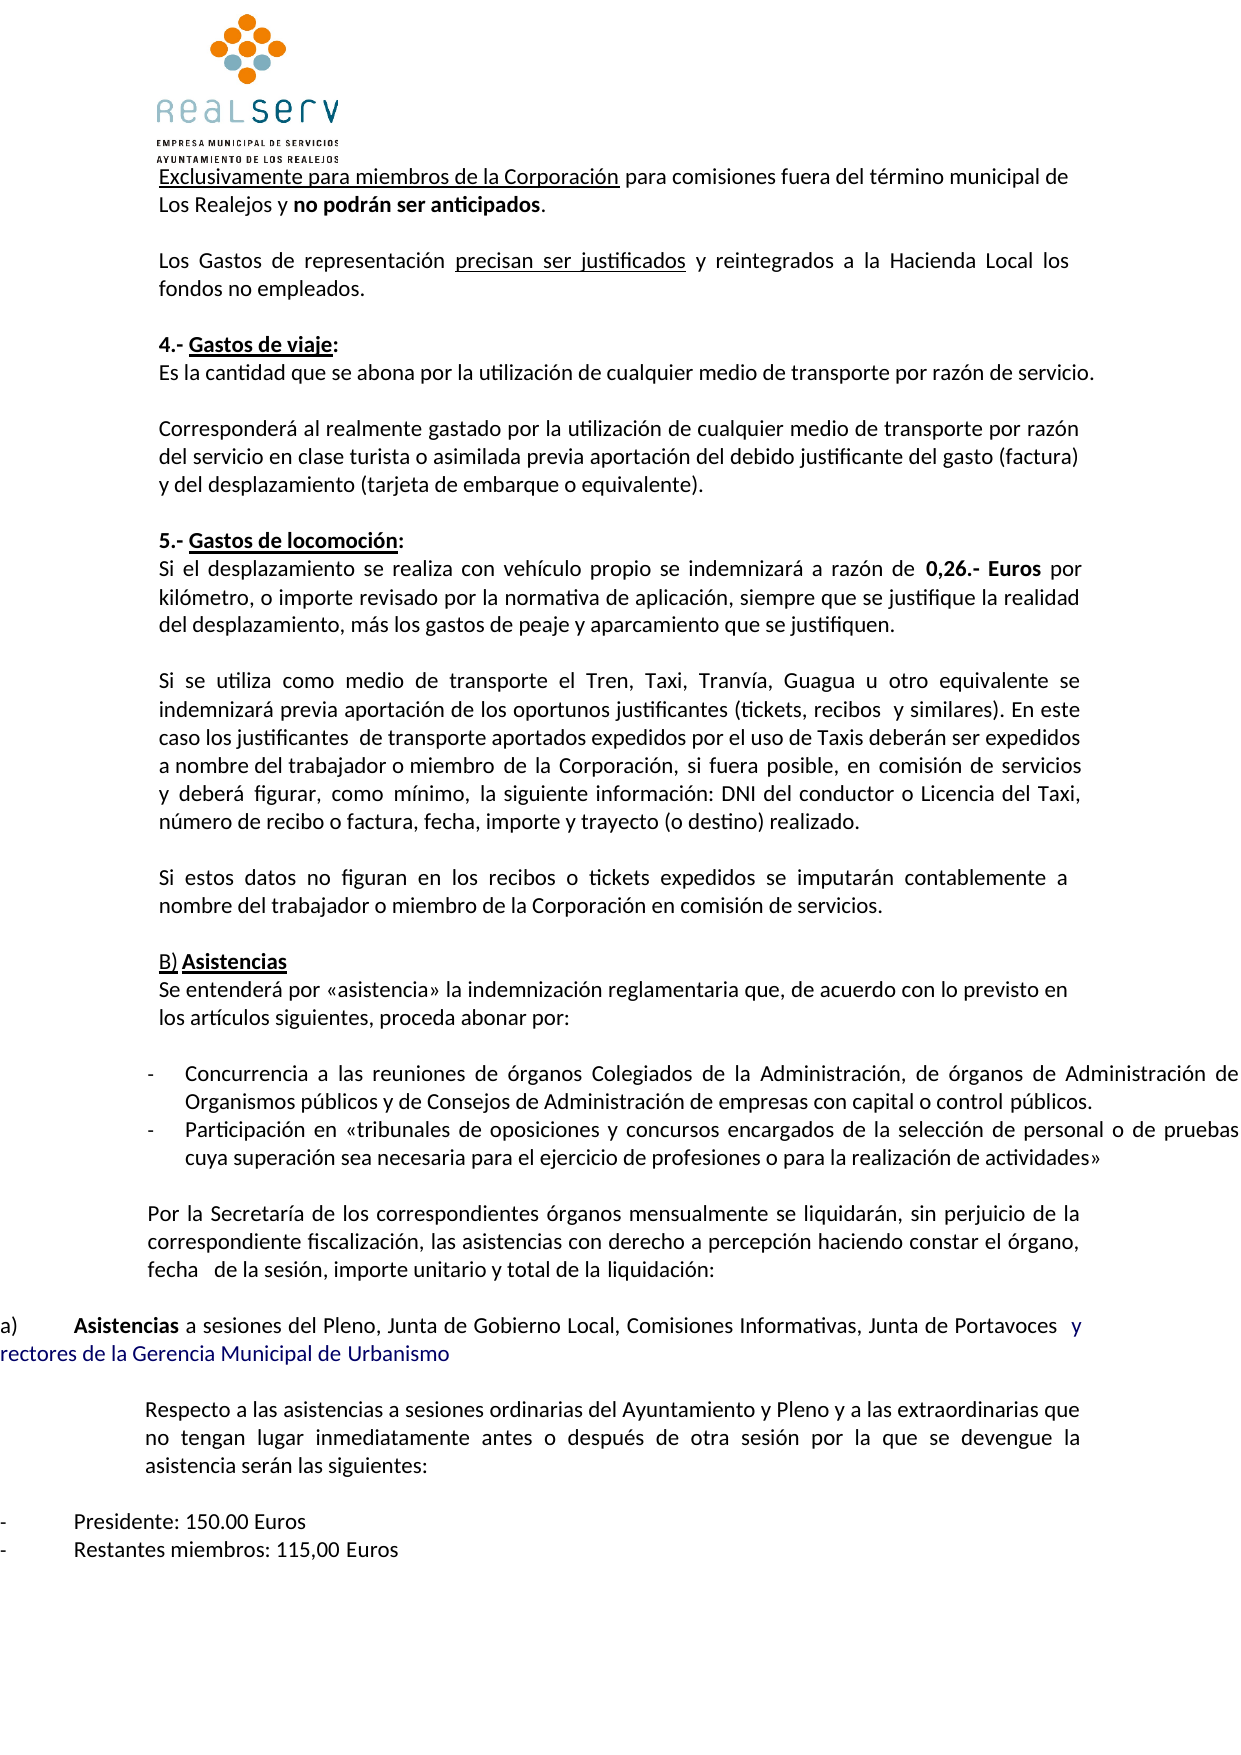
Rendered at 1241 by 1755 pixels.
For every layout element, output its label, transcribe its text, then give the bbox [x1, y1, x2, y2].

list Asistencias a sesiones del Pleno, Junta de Gobierno Local, Comisiones Informativas, Junta de Portavoces y rectores de la Gerencia Municipal de Urbanismo [0, 1311, 1082, 1367]
list Concurrencia a las reuniones de órganos Colegiados de la Administración, de órganos de Administración de Organismos públicos y de Consejos de Administración de empresas con capital o control públicos. [147, 1059, 1241, 1115]
subtitle 5.- Gastos de locomoción: [158, 527, 1241, 554]
list Asistencias [158, 947, 1241, 975]
list Participación en «tribunales de oposiciones y concursos encargados de la selección de personal o de pruebas cuya superación sea necesaria para el ejercicio de profesiones o para la realización de actividades» [147, 1115, 1241, 1171]
text Corresponderá al realmente gastado por la utilización de cualquier medio de transporte por razón del servicio en clase turista o asimilada previa aportación del debido justificante del gasto (factura) y del desplazamiento (tarjeta de embarque o equivalente). [158, 414, 1082, 498]
subtitle 4.- Gastos de viaje: [158, 330, 1241, 358]
text Se entenderá por «asistencia» la indemnización reglamentaria que, de acuerdo con lo previsto en los artículos siguientes, proceda abonar por: [158, 975, 1070, 1031]
text Los Gastos de representación precisan ser justificados y reintegrados a la Hacienda Local los fondos no empleados. [158, 246, 1070, 302]
text Si estos datos no figuran en los recibos o tickets expedidos se imputarán contablemente a nombre del trabajador o miembro de la Corporación en comisión de servicios. [158, 863, 1070, 919]
text Por la Secretaría de los correspondientes órganos mensualmente se liquidarán, sin perjuicio de la correspondiente fiscalización, las asistencias con derecho a percepción haciendo constar el órgano, fecha de la sesión, importe unitario y total de la liquidación: [147, 1199, 1082, 1283]
text Es la cantidad que se abona por la utilización de cualquier medio de transporte por razón de servicio. [158, 358, 1241, 386]
text Si se utiliza como medio de transporte el Tren, Taxi, Tranvía, Guagua u otro equivalente se indemnizará previa aportación de los oportunos justificantes (tickets, recibos y similares). En este caso los justificantes de transporte aportados expedidos por el uso de Taxis deberán ser expedidos a nombre del trabajador o miembro de la Corporación, si fuera posible, en comisión de servicios y deberá figurar, como mínimo, la siguiente información: DNI del conductor o Licencia del Taxi, número de recibo o factura, fecha, importe y trayecto (o destino) realizado. [158, 667, 1082, 835]
list Presidente: 150.00 Euros [0, 1507, 620, 1535]
text Si el desplazamiento se realiza con vehículo propio se indemnizará a razón de 0,26.- Euros por kilómetro, o importe revisado por la normativa de aplicación, siempre que se justifique la realidad del desplazamiento, más los gastos de peaje y aparcamiento que se justifiquen. [158, 554, 1082, 639]
list Restantes miembros: 115,00 Euros [0, 1535, 620, 1563]
text Exclusivamente para miembros de la Corporación para comisiones fuera del término municipal de Los Realejos y no podrán ser anticipados. [158, 150, 1070, 218]
text Respecto a las asistencias a sesiones ordinarias del Ayuntamiento y Pleno y a las extraordinarias que no tengan lugar inmediatamente antes o después de otra sesión por la que se devengue la asistencia serán las siguientes: [145, 1395, 1082, 1479]
